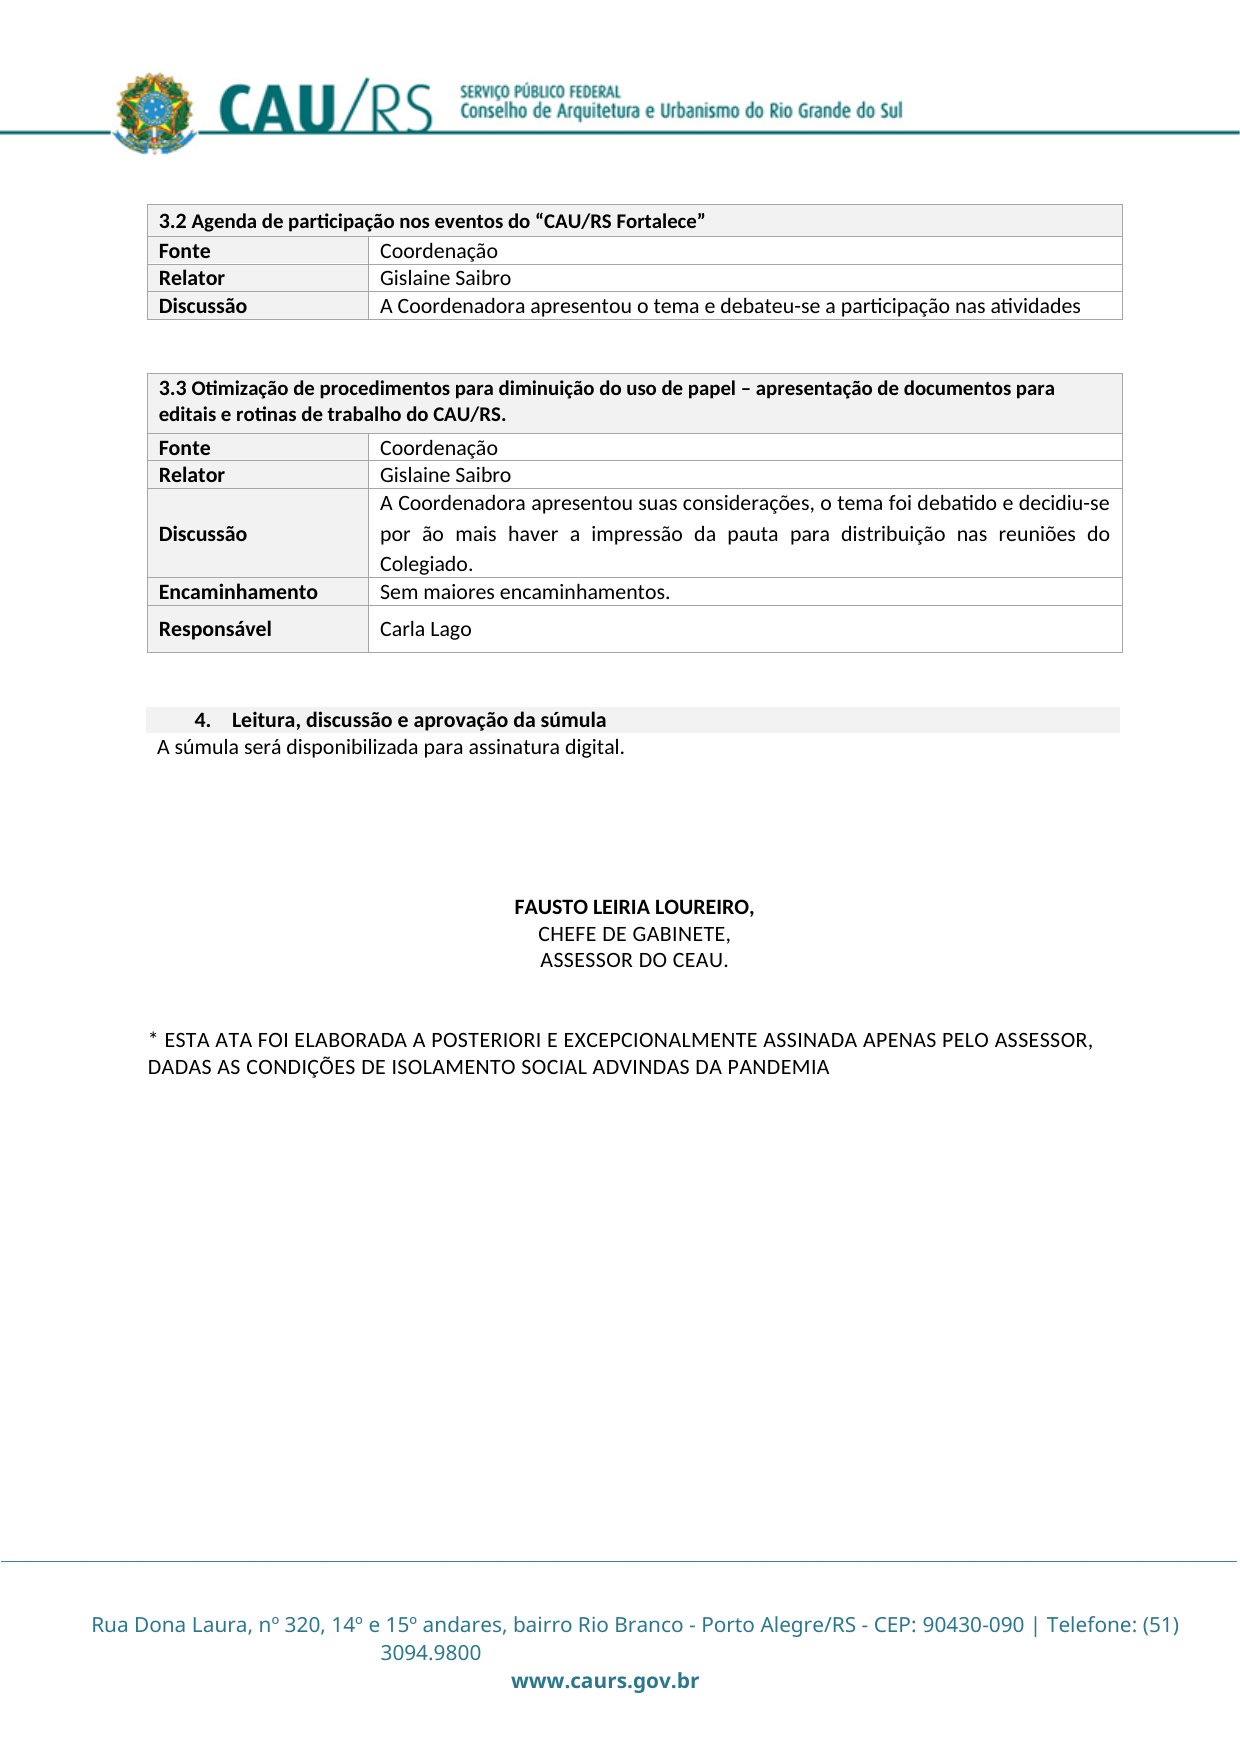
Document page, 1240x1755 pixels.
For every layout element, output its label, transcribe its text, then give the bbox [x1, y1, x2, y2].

table_cell Encaminhamento [148, 578, 368, 605]
table_cell Sem maiores encaminhamentos. [369, 578, 1122, 605]
text * esta ata foi elaborada a posteriori e excepcionalmente assinada apenas pelo assessor, dadas as condições de isolamento social advindas da pandemia [148, 1027, 1121, 1080]
table_cell A súmula será disponibilizada para assinatura digital. [146, 733, 1120, 787]
table_cell A Coordenadora apresentou suas considerações, o tema foi debatido e decidiu-se por ão mais haver a impressão da pauta para distribuição nas reuniões do Colegiado. [369, 489, 1122, 577]
table_cell A Coordenadora apresentou o tema e debateu-se a participação nas atividades [369, 292, 1122, 319]
table_cell Coordenação [369, 237, 1122, 263]
table_cell Relator [148, 265, 368, 291]
table_cell Fonte [148, 237, 368, 263]
table_header 3.2 Agenda de participação nos eventos do “CAU/RS Fortalece” [148, 205, 1122, 236]
table_header Leitura, discussão e aprovação da súmula [146, 707, 1120, 733]
table_cell Gislaine Saibro [369, 461, 1122, 488]
table_header 3.3 Otimização de procedimentos para diminuição do uso de papel – apresentação de documentos para editais e rotinas de trabalho do CAU/RS. [148, 374, 1122, 433]
table_cell Responsável [148, 606, 368, 652]
table_cell Gislaine Saibro [369, 265, 1122, 291]
table_header FAUSTO LEIRIA LOUREIRO, CHEFE DE GABINETE, ASSESSOR DO CEAU. [391, 893, 878, 973]
table_cell Discussão [148, 489, 368, 577]
table_cell Fonte [148, 434, 368, 460]
table_cell Discussão [148, 292, 368, 319]
table_cell Carla Lago [369, 606, 1122, 652]
picture [0, 8, 1240, 164]
table_cell Coordenação [369, 434, 1122, 460]
table_cell Relator [148, 461, 368, 488]
